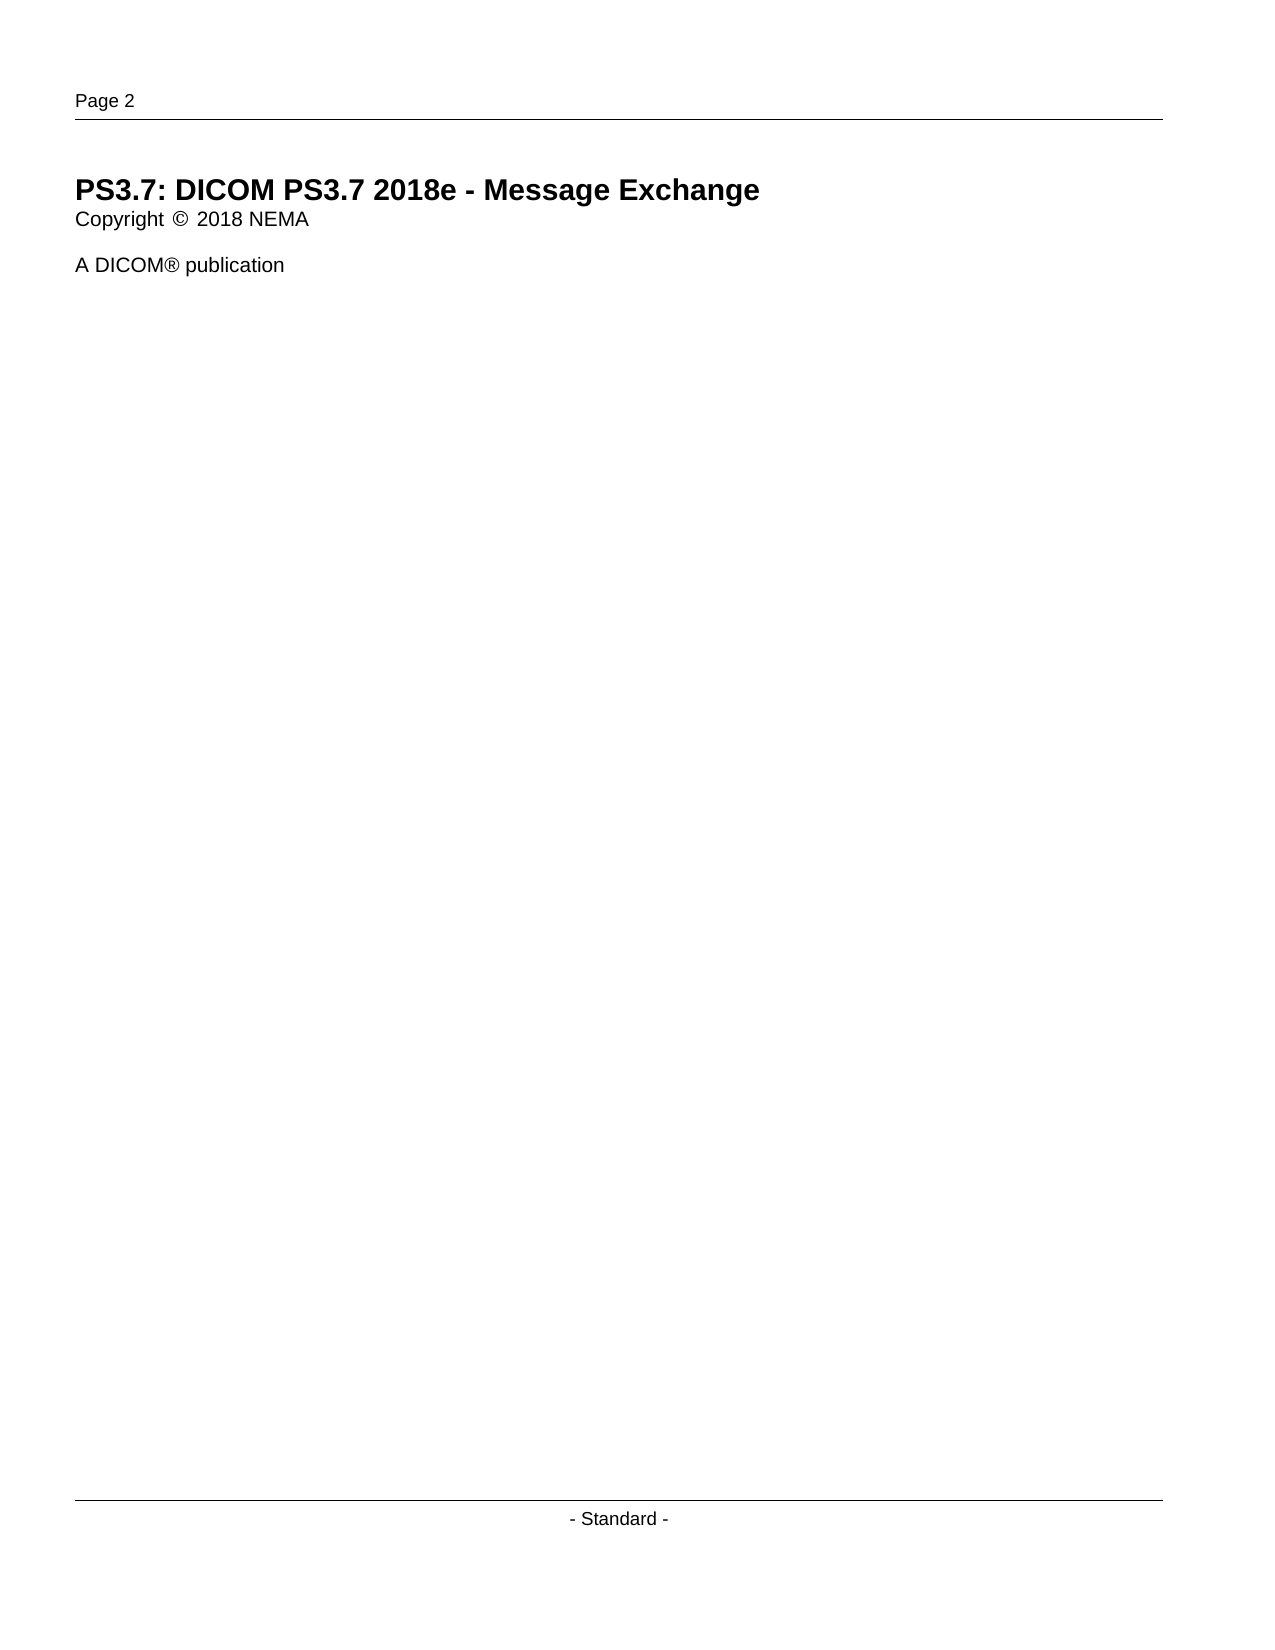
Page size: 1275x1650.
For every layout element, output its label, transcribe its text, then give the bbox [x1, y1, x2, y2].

text PS3.7: DICOM PS3.7 2018e - Message Exchange [75, 172, 1162, 207]
text Copyright © 2018 NEMA [75, 207, 1162, 232]
text A DICOM® publication [75, 252, 1162, 276]
